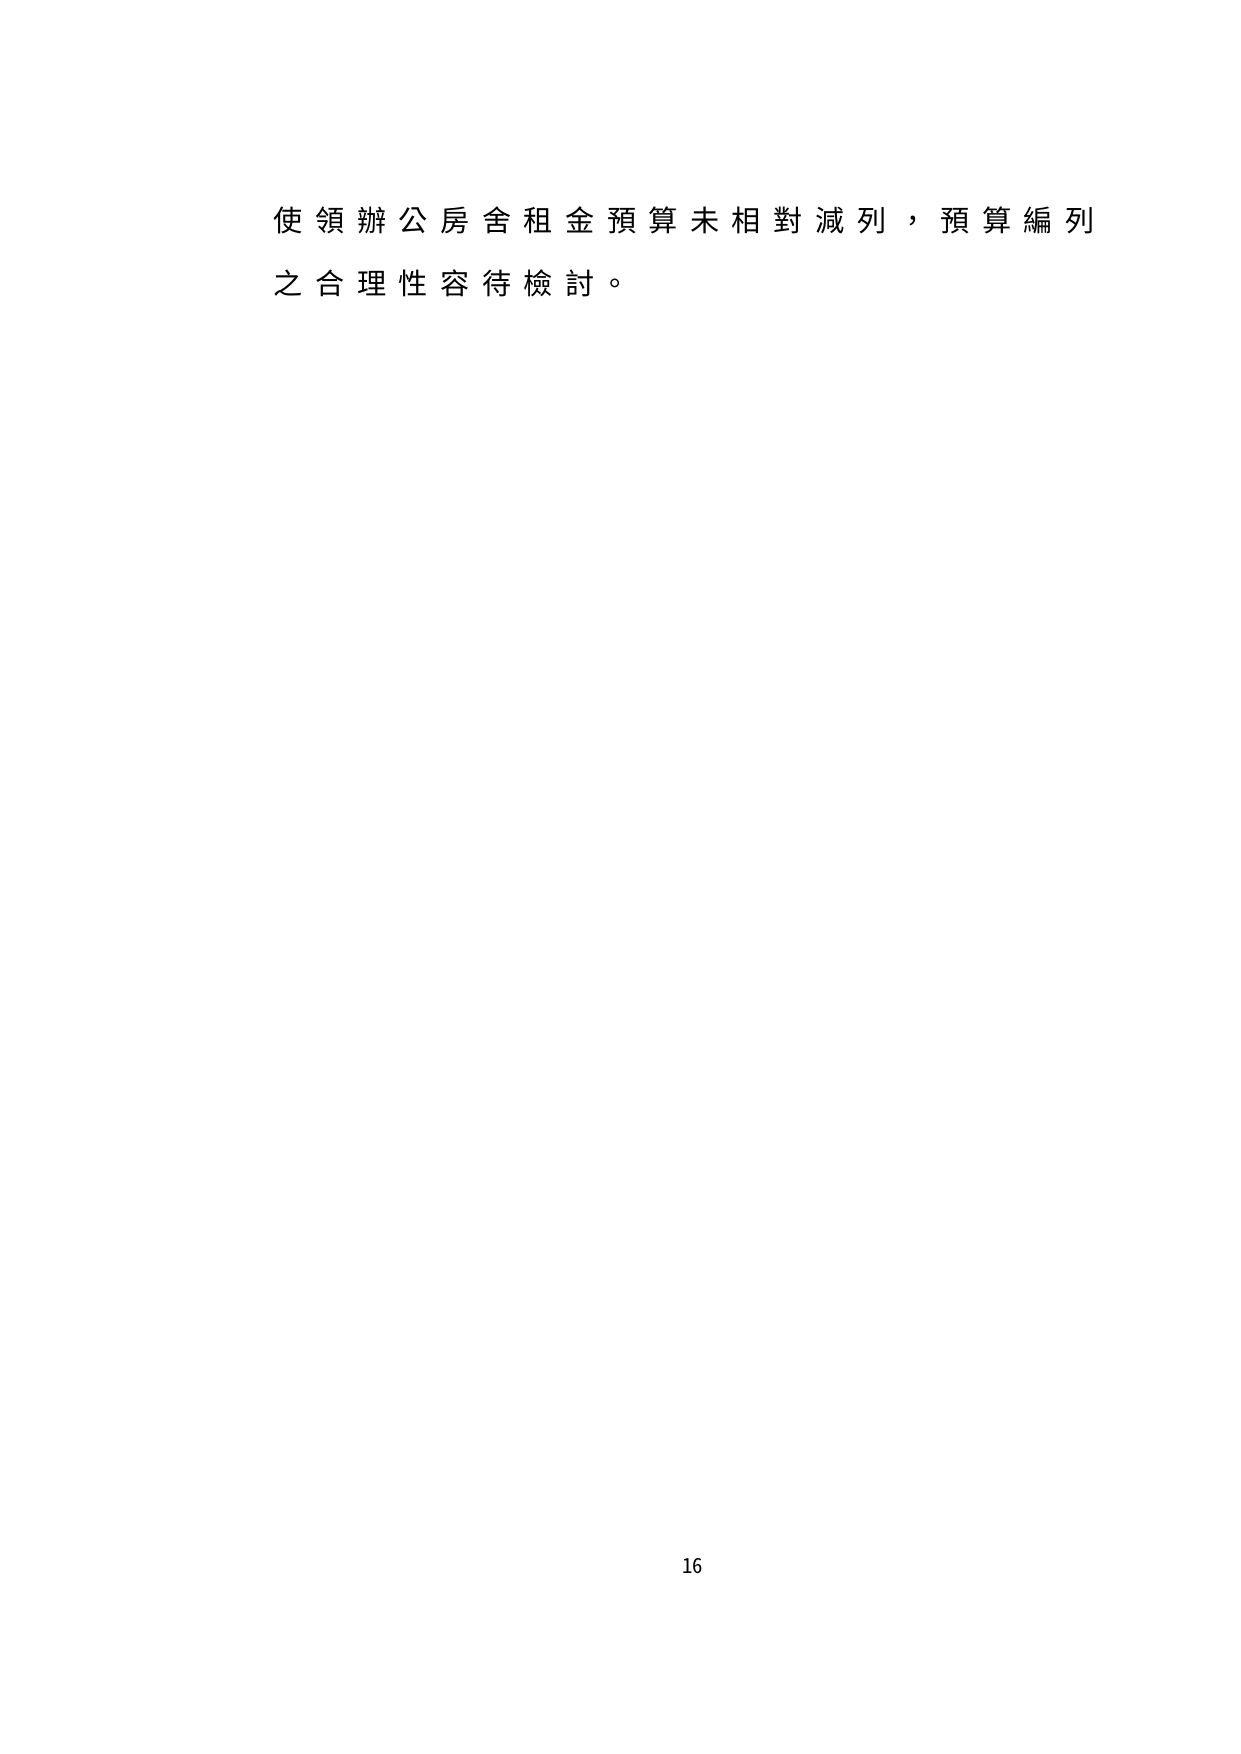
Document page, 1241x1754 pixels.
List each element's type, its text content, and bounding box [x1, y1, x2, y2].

text 使領辦公房舍租金預算未相對減列，預算編列之合理性容待檢討。 [243, 177, 1101, 302]
